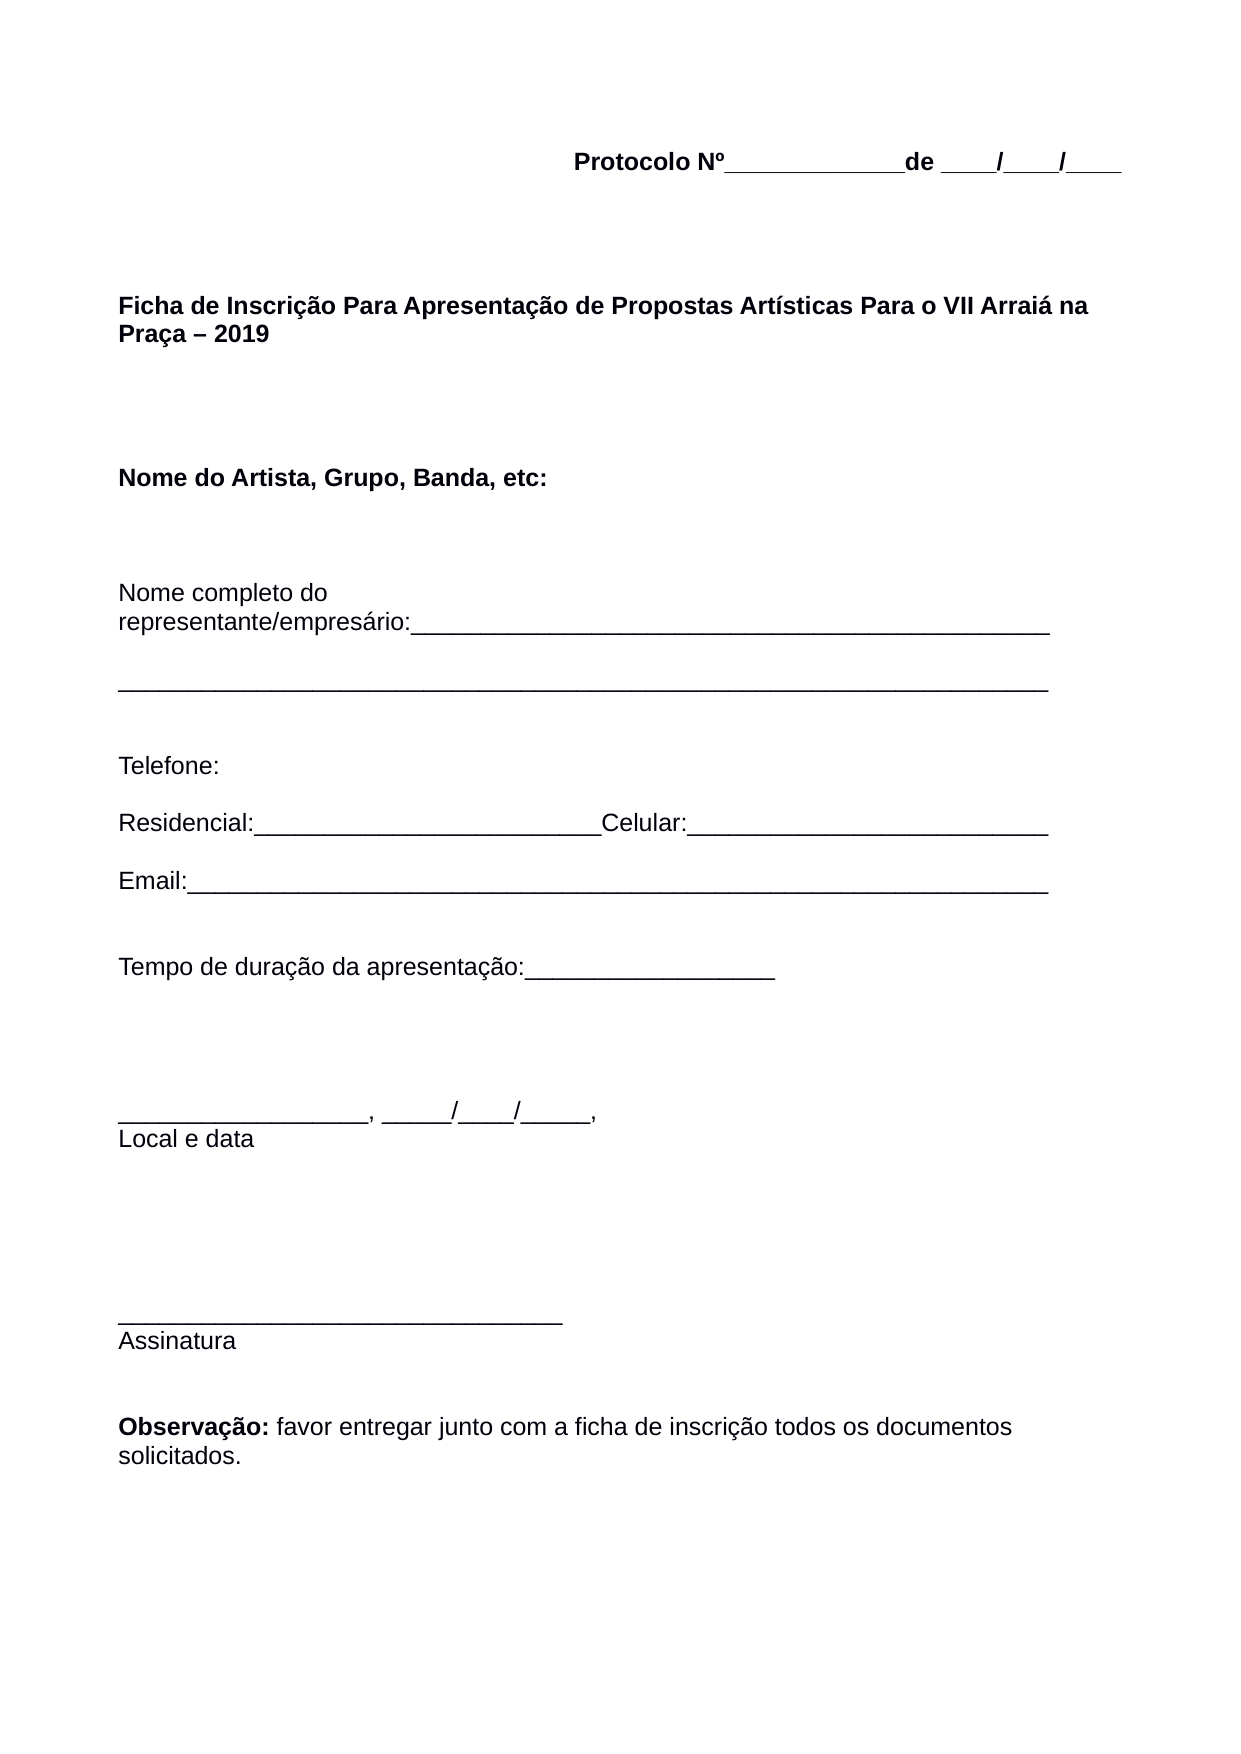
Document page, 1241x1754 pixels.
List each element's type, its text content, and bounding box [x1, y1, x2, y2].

text Observação: favor entregar junto com a ficha de inscrição todos os documentos solicitados. [118, 1412, 1122, 1469]
text ________________________________ [118, 1297, 1122, 1326]
text Assinatura [118, 1326, 1122, 1354]
text Protocolo Nº_____________de ____/____/____ [118, 147, 1122, 176]
text Email:______________________________________________________________ [118, 866, 1122, 894]
text Telefone: [118, 751, 1122, 779]
text ___________________________________________________________________ [118, 664, 1122, 693]
text Nome do Artista, Grupo, Banda, etc: [118, 463, 1122, 492]
text Nome completo do representante/empresário:______________________________________________ [118, 578, 1122, 636]
text Local e data [118, 1124, 1122, 1153]
text Tempo de duração da apresentação:__________________ [118, 952, 1122, 981]
text __________________, _____/____/_____, [118, 1096, 1122, 1124]
text Ficha de Inscrição Para Apresentação de Propostas Artísticas Para o VII Arraiá na Praça – 2019 [118, 291, 1122, 348]
text Residencial:_________________________Celular:__________________________ [118, 808, 1122, 837]
